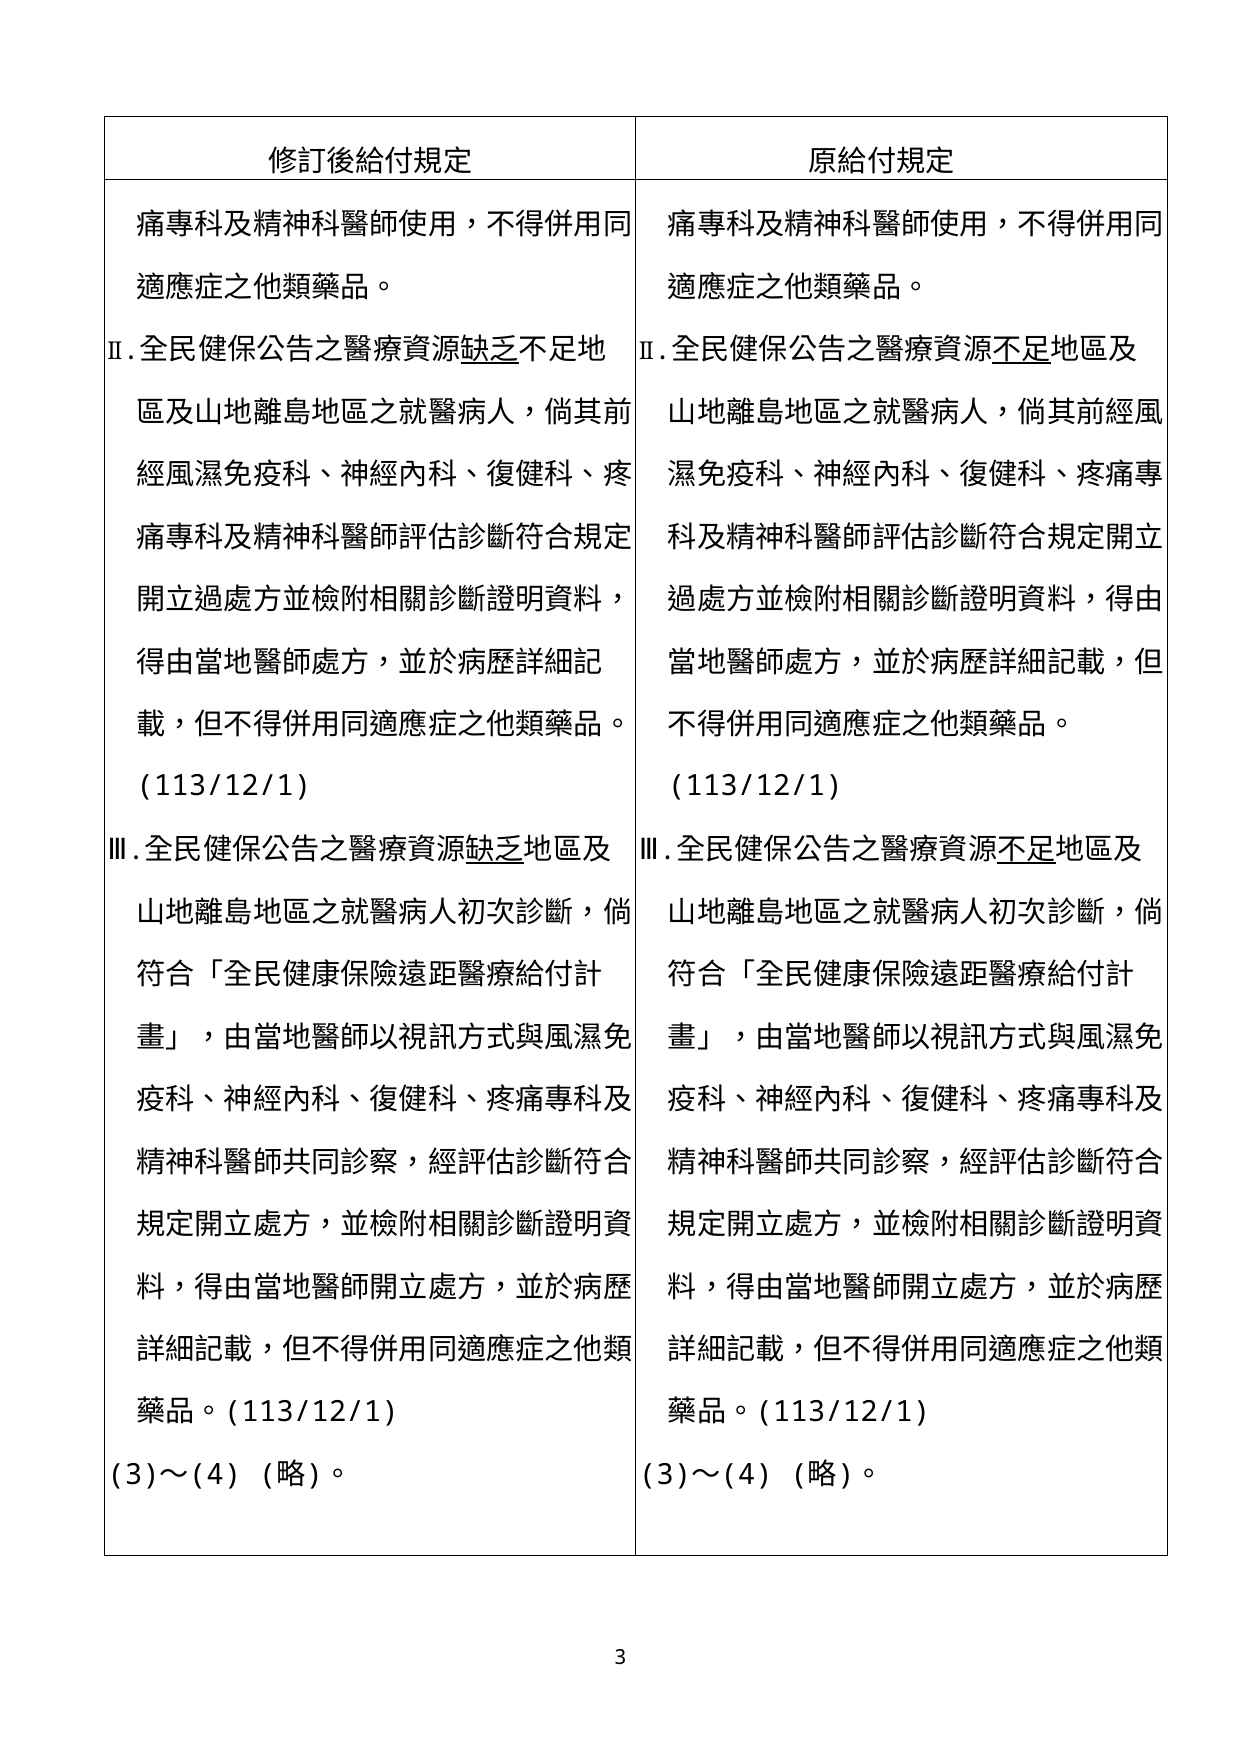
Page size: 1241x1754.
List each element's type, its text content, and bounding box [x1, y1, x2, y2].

table_cell 痛專科及精神科醫師使用，不得併用同適應症之他類藥品。 Ⅱ.全民健保公告之醫療資源缺乏不足地區及山地離島地區之就醫病人，倘其前經風濕免疫科、神經內科、復健科、疼痛專科及精神科醫師評估診斷符合規定開立過處方並檢附相關診斷證明資料，得由當地醫師處方，並於病歷詳細記載，但不得併用同適應症之他類藥品。 (113/12/1) Ⅲ.全民健保公告之醫療資源缺乏地區及山地離島地區之就醫病人初次診斷，倘符合「全民健康保險遠距醫療給付計畫」，由當地醫師以視訊方式與風濕免疫科、神經內科、復健科、疼痛專科及精神科醫師共同診察，經評估診斷符合規定開立處方，並檢附相關診斷證明資料，得由當地醫師開立處方，並於病歷詳細記載，但不得併用同適應症之他類藥品。(113/12/1) (3)〜(4) (略)。 [105, 180, 635, 1555]
table_header 修訂後給付規定 [105, 117, 635, 179]
table_cell 痛專科及精神科醫師使用，不得併用同適應症之他類藥品。 Ⅱ.全民健保公告之醫療資源不足地區及山地離島地區之就醫病人，倘其前經風濕免疫科、神經內科、復健科、疼痛專科及精神科醫師評估診斷符合規定開立過處方並檢附相關診斷證明資料，得由當地醫師處方，並於病歷詳細記載，但不得併用同適應症之他類藥品。 (113/12/1) Ⅲ.全民健保公告之醫療資源不足地區及山地離島地區之就醫病人初次診斷，倘符合「全民健康保險遠距醫療給付計畫」，由當地醫師以視訊方式與風濕免疫科、神經內科、復健科、疼痛專科及精神科醫師共同診察，經評估診斷符合規定開立處方，並檢附相關診斷證明資料，得由當地醫師開立處方，並於病歷詳細記載，但不得併用同適應症之他類藥品。(113/12/1) (3)〜(4) (略)。 [636, 180, 1167, 1555]
table_header 原給付規定 [636, 117, 1167, 179]
